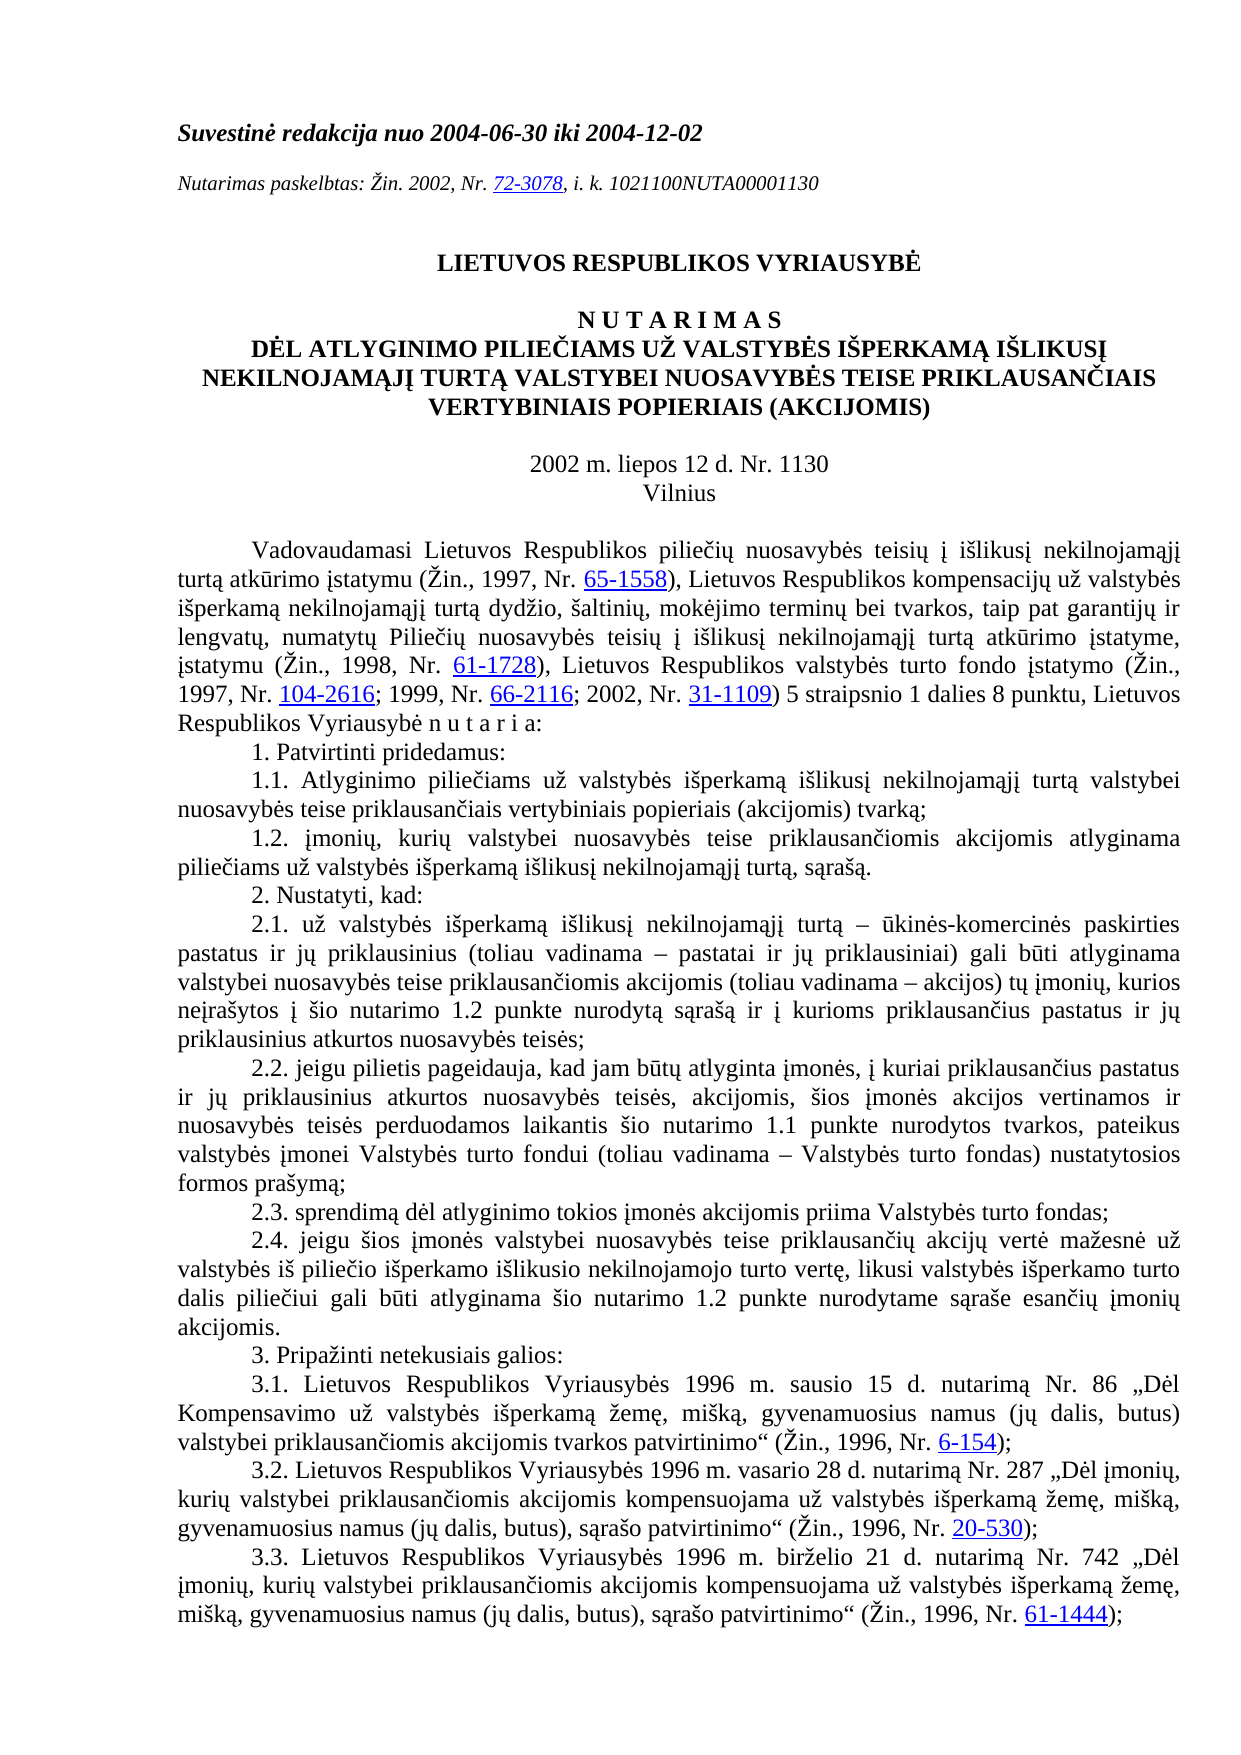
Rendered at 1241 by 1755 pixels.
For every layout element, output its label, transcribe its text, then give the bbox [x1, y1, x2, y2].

text 2. Nustatyti, kad: [177, 880, 1181, 909]
text 3.2. Lietuvos Respublikos Vyriausybės 1996 m. vasario 28 d. nutarimą Nr. 287 „Dėl įmonių, kurių valstybei priklausančiomis akcijomis kompensuojama už valstybės išperkamą žemę, mišką, gyvenamuosius namus (jų dalis, butus), sąrašo patvirtinimo“ (Žin., 1996, Nr. 20-530); [177, 1455, 1181, 1542]
text 2002 m. liepos 12 d. Nr. 1130 [177, 449, 1181, 478]
text Vilnius [177, 478, 1181, 507]
text 2.4. jeigu šios įmonės valstybei nuosavybės teise priklausančių akcijų vertė mažesnė už valstybės iš piliečio išperkamo išlikusio nekilnojamojo turto vertę, likusi valstybės išperkamo turto dalis piliečiui gali būti atlyginama šio nutarimo 1.2 punkte nurodytame sąraše esančių įmonių akcijomis. [177, 1225, 1181, 1340]
text 2.2. jeigu pilietis pageidauja, kad jam būtų atlyginta įmonės, į kuriai priklausančius pastatus ir jų priklausinius atkurtos nuosavybės teisės, akcijomis, šios įmonės akcijos vertinamos ir nuosavybės teisės perduodamos laikantis šio nutarimo 1.1 punkte nurodytos tvarkos, pateikus valstybės įmonei Valstybės turto fondui (toliau vadinama – Valstybės turto fondas) nustatytosios formos prašymą; [177, 1053, 1181, 1197]
text 1.1. Atlyginimo piliečiams už valstybės išperkamą išlikusį nekilnojamąjį turtą valstybei nuosavybės teise priklausančiais vertybiniais popieriais (akcijomis) tvarką; [177, 765, 1181, 823]
text 3. Pripažinti netekusiais galios: [177, 1340, 1181, 1369]
text 1.2. įmonių, kurių valstybei nuosavybės teise priklausančiomis akcijomis atlyginama piliečiams už valstybės išperkamą išlikusį nekilnojamąjį turtą, sąrašą. [177, 823, 1181, 880]
text 1. Patvirtinti pridedamus: [177, 737, 1181, 765]
text Suvestinė redakcija nuo 2004-06-30 iki 2004-12-02 [177, 118, 1181, 147]
text Vadovaudamasi Lietuvos Respublikos piliečių nuosavybės teisių į išlikusį nekilnojamąjį turtą atkūrimo įstatymu (Žin., 1997, Nr. 65-1558), Lietuvos Respublikos kompensacijų už valstybės išperkamą nekilnojamąjį turtą dydžio, šaltinių, mokėjimo terminų bei tvarkos, taip pat garantijų ir lengvatų, numatytų Piliečių nuosavybės teisių į išlikusį nekilnojamąjį turtą atkūrimo įstatyme, įstatymu (Žin., 1998, Nr. 61-1728), Lietuvos Respublikos valstybės turto fondo įstatymo (Žin., 1997, Nr. 104-2616; 1999, Nr. 66-2116; 2002, Nr. 31-1109) 5 straipsnio 1 dalies 8 punktu, Lietuvos Respublikos Vyriausybė nutaria: [177, 535, 1181, 737]
text Nutarimas paskelbtas: Žin. 2002, Nr. 72-3078, i. k. 1021100NUTA00001130 [177, 171, 1181, 195]
text N U T A R I M A S [177, 305, 1181, 334]
text DĖL ATLYGINIMO PILIEČIAMS UŽ VALSTYBĖS IŠPERKAMĄ IŠLIKUSĮ NEKILNOJAMĄJĮ TURTĄ VALSTYBEI NUOSAVYBĖS TEISE PRIKLAUSANČIAIS VERTYBINIAIS POPIERIAIS (AKCIJOMIS) [177, 334, 1181, 420]
text 3.3. Lietuvos Respublikos Vyriausybės 1996 m. birželio 21 d. nutarimą Nr. 742 „Dėl įmonių, kurių valstybei priklausančiomis akcijomis kompensuojama už valstybės išperkamą žemę, mišką, gyvenamuosius namus (jų dalis, butus), sąrašo patvirtinimo“ (Žin., 1996, Nr. 61-1444); [177, 1542, 1181, 1628]
text 2.3. sprendimą dėl atlyginimo tokios įmonės akcijomis priima Valstybės turto fondas; [177, 1197, 1181, 1225]
text 2.1. už valstybės išperkamą išlikusį nekilnojamąjį turtą – ūkinės-komercinės paskirties pastatus ir jų priklausinius (toliau vadinama – pastatai ir jų priklausiniai) gali būti atlyginama valstybei nuosavybės teise priklausančiomis akcijomis (toliau vadinama – akcijos) tų įmonių, kurios neįrašytos į šio nutarimo 1.2 punkte nurodytą sąrašą ir į kurioms priklausančius pastatus ir jų priklausinius atkurtos nuosavybės teisės; [177, 909, 1181, 1053]
text 3.1. Lietuvos Respublikos Vyriausybės 1996 m. sausio 15 d. nutarimą Nr. 86 „Dėl Kompensavimo už valstybės išperkamą žemę, mišką, gyvenamuosius namus (jų dalis, butus) valstybei priklausančiomis akcijomis tvarkos patvirtinimo“ (Žin., 1996, Nr. 6-154); [177, 1369, 1181, 1455]
text LIETUVOS RESPUBLIKOS VYRIAUSYBĖ [177, 248, 1181, 277]
